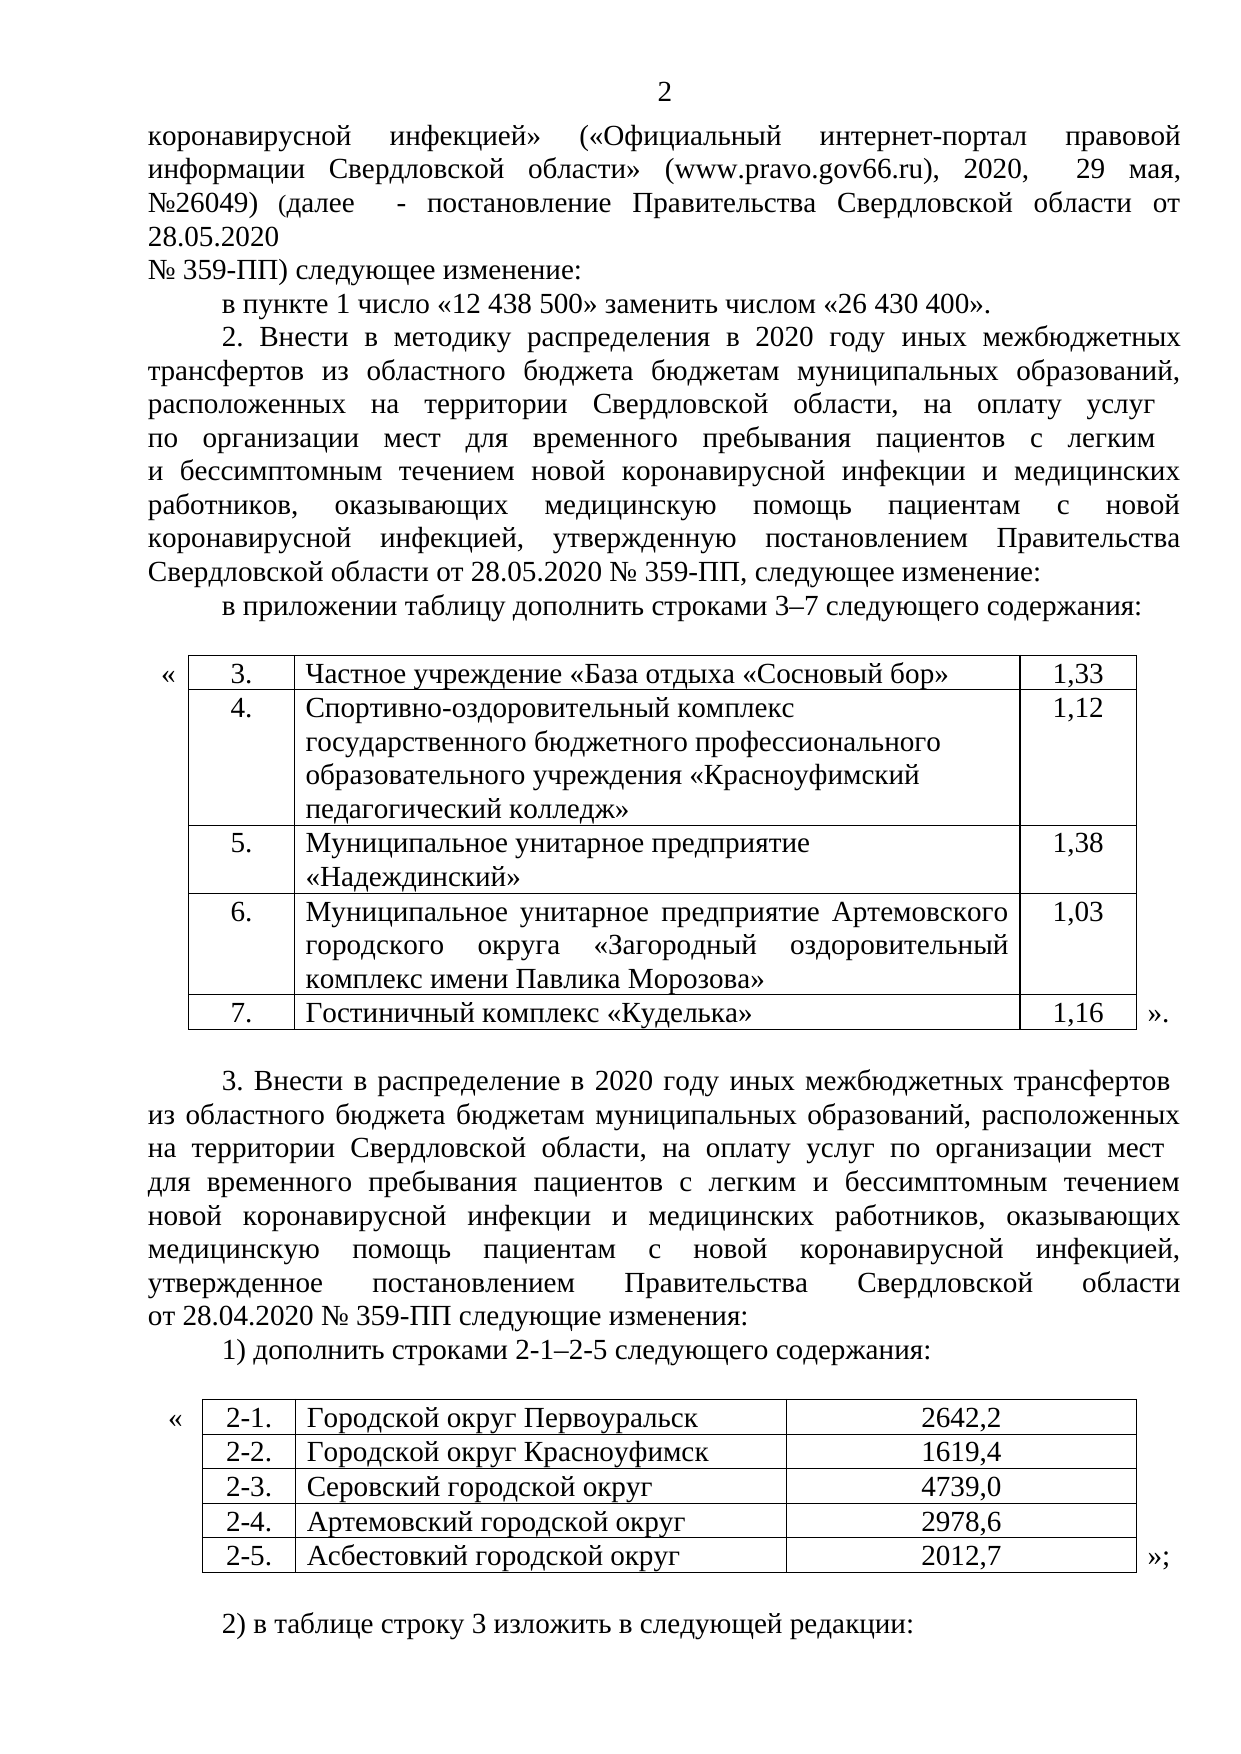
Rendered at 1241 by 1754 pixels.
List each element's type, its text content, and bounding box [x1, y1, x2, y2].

table_header 2642,2 [787, 1400, 1136, 1433]
table_cell 5. [189, 826, 294, 893]
table_cell Артемовский городской округ [296, 1504, 786, 1537]
table_cell 2-4. [203, 1504, 295, 1537]
table_cell Спортивно-оздоровительный комплекс государственного бюджетного профессионального образовательного учреждения «Красноуфимский педагогический колледж» [295, 690, 1019, 824]
table_cell [1137, 1503, 1181, 1537]
table_cell [148, 1434, 202, 1468]
table_cell [1137, 825, 1181, 893]
table_cell 1,03 [1021, 894, 1136, 994]
table_header Частное учреждение «База отдыха «Сосновый бор» [295, 656, 1019, 689]
table_cell 2012,7 [787, 1538, 1136, 1572]
table_cell 4739,0 [787, 1469, 1136, 1503]
table_header 1,33 [1021, 656, 1136, 689]
table_cell 1,16 [1021, 995, 1136, 1029]
table_cell 1619,4 [787, 1435, 1136, 1468]
table_cell Муниципальное унитарное предприятие «Надеждинский» [295, 826, 1019, 893]
table_header 3. [189, 656, 294, 689]
table_cell Асбестовкий городской округ [296, 1538, 786, 1572]
table_cell [148, 1503, 202, 1537]
table_cell 1,38 [1021, 826, 1136, 893]
table_cell [148, 825, 188, 893]
text в приложении таблицу дополнить строками 3–7 следующего содержания: [148, 588, 1181, 621]
table_header Городской округ Первоуральск [296, 1400, 786, 1433]
table_cell 2978,6 [787, 1504, 1136, 1537]
table_cell »; [1137, 1537, 1181, 1572]
table_header « [148, 655, 188, 689]
table_cell ». [1137, 994, 1181, 1029]
table_cell [148, 689, 188, 824]
table_cell Гостиничный комплекс «Куделька» [295, 995, 1019, 1029]
table_header « [148, 1399, 202, 1433]
table_header [1137, 655, 1181, 689]
table_cell 2-5. [203, 1538, 295, 1572]
table_cell [1137, 1434, 1181, 1468]
table_cell [148, 1537, 202, 1572]
text в пункте 1 число «12 438 500» заменить числом «26 430 400». [148, 286, 1181, 319]
table_cell 4. [189, 690, 294, 824]
table_cell [1137, 689, 1181, 824]
table_cell Серовский городской округ [296, 1469, 786, 1503]
table_cell 7. [189, 995, 294, 1029]
text 2. Внести в методику распределения в 2020 году иных межбюджетных трансфертов из областного бюджета бюджетам муниципальных образований, расположенных на территории Свердловской области, на оплату услуг по организации мест для временного пребывания пациентов с легким и бессимптомным течением новой коронавирусной инфекции и медицинских работников, оказывающих медицинскую помощь пациентам с новой коронавирусной инфекцией, утвержденную постановлением Правительства Свердловской области от 28.05.2020 № 359-ПП, следующее изменение: [148, 319, 1181, 588]
table_header [1137, 1399, 1181, 1433]
table_header 2-1. [203, 1400, 295, 1433]
table_cell [148, 893, 188, 994]
table_cell 2-2. [203, 1435, 295, 1468]
table_cell Городской округ Красноуфимск [296, 1435, 786, 1468]
text коронавирусной инфекцией» («Официальный интернет-портал правовой информации Свердловской области» (www.pravo.gov66.ru), 2020, 29 мая, №26049) (далее - постановление Правительства Свердловской области от 28.05.2020 № 359-ПП) следующее изменение: [148, 118, 1181, 286]
table_cell [1137, 893, 1181, 994]
text 3. Внести в распределение в 2020 году иных межбюджетных трансфертов из областного бюджета бюджетам муниципальных образований, расположенных на территории Свердловской области, на оплату услуг по организации мест для временного пребывания пациентов с легким и бессимптомным течением новой коронавирусной инфекции и медицинских работников, оказывающих медицинскую помощь пациентам с новой коронавирусной инфекцией, утвержденное постановлением Правительства Свердловской области от 28.04.2020 № 359-ПП следующие изменения: [148, 1063, 1181, 1332]
text 2) в таблице строку 3 изложить в следующей редакции: [148, 1606, 1181, 1640]
table_cell [1137, 1468, 1181, 1503]
table_cell [148, 1468, 202, 1503]
table_cell 2-3. [203, 1469, 295, 1503]
table_cell 6. [189, 894, 294, 994]
table_cell [148, 994, 188, 1029]
table_cell Муниципальное унитарное предприятие Артемовского городского округа «Загородный оздоровительный комплекс имени Павлика Морозова» [295, 894, 1019, 994]
text 1) дополнить строками 2-1–2-5 следующего содержания: [148, 1332, 1181, 1365]
table_cell 1,12 [1021, 690, 1136, 824]
